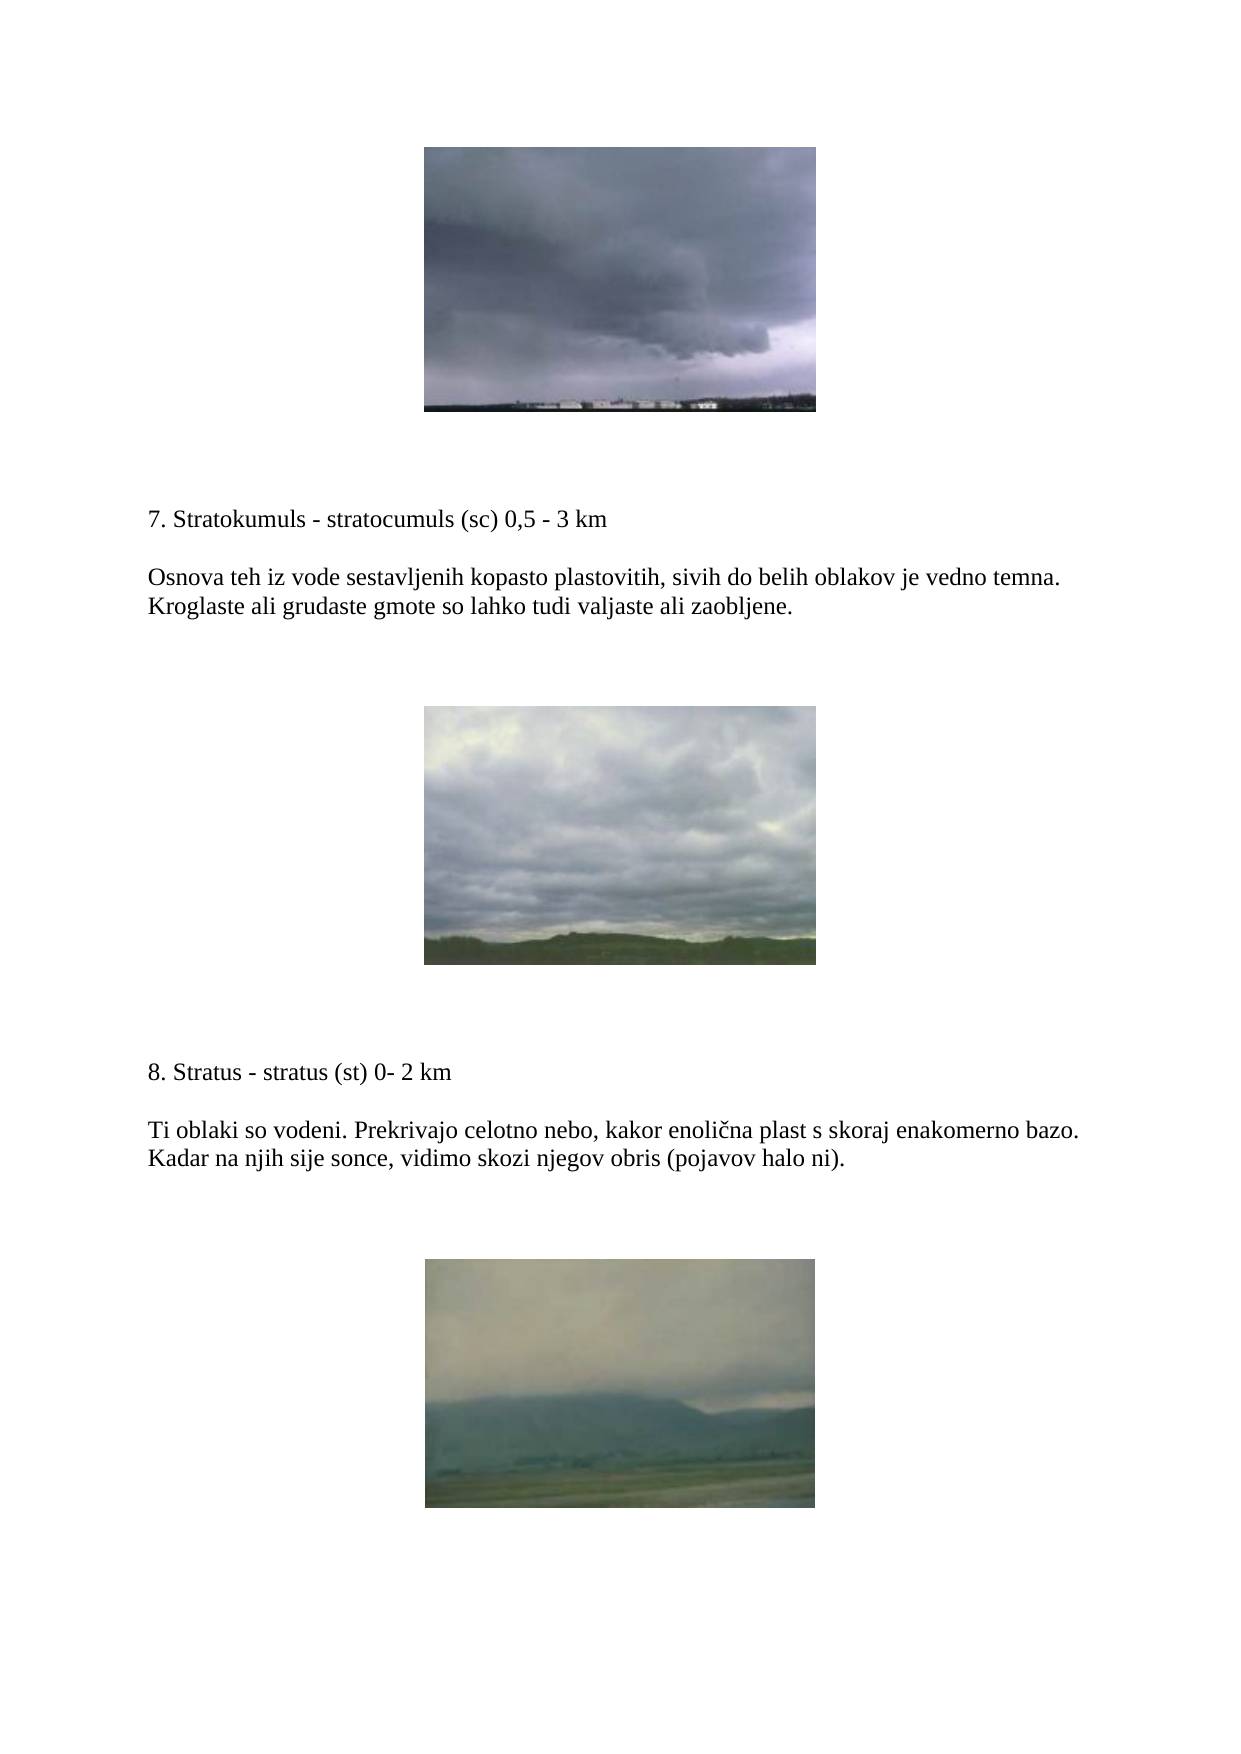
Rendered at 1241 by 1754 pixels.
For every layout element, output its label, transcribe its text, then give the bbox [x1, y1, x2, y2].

picture [424, 706, 816, 965]
text Ti oblaki so vodeni. Prekrivajo celotno nebo, kakor enolična plast s skoraj enakomerno bazo. Kadar na njih sije sonce, vidimo skozi njegov obris (pojavov halo ni). [148, 1115, 1093, 1172]
picture [425, 1259, 815, 1508]
picture [424, 147, 816, 412]
text Osnova teh iz vode sestavljenih kopasto plastovitih, sivih do belih oblakov je vedno temna. Kroglaste ali grudaste gmote so lahko tudi valjaste ali zaobljene. [148, 562, 1093, 620]
text 8. Stratus - stratus (st) 0- 2 km [148, 1057, 1093, 1086]
text 7. Stratokumuls - stratocumuls (sc) 0,5 - 3 km [148, 504, 1093, 533]
